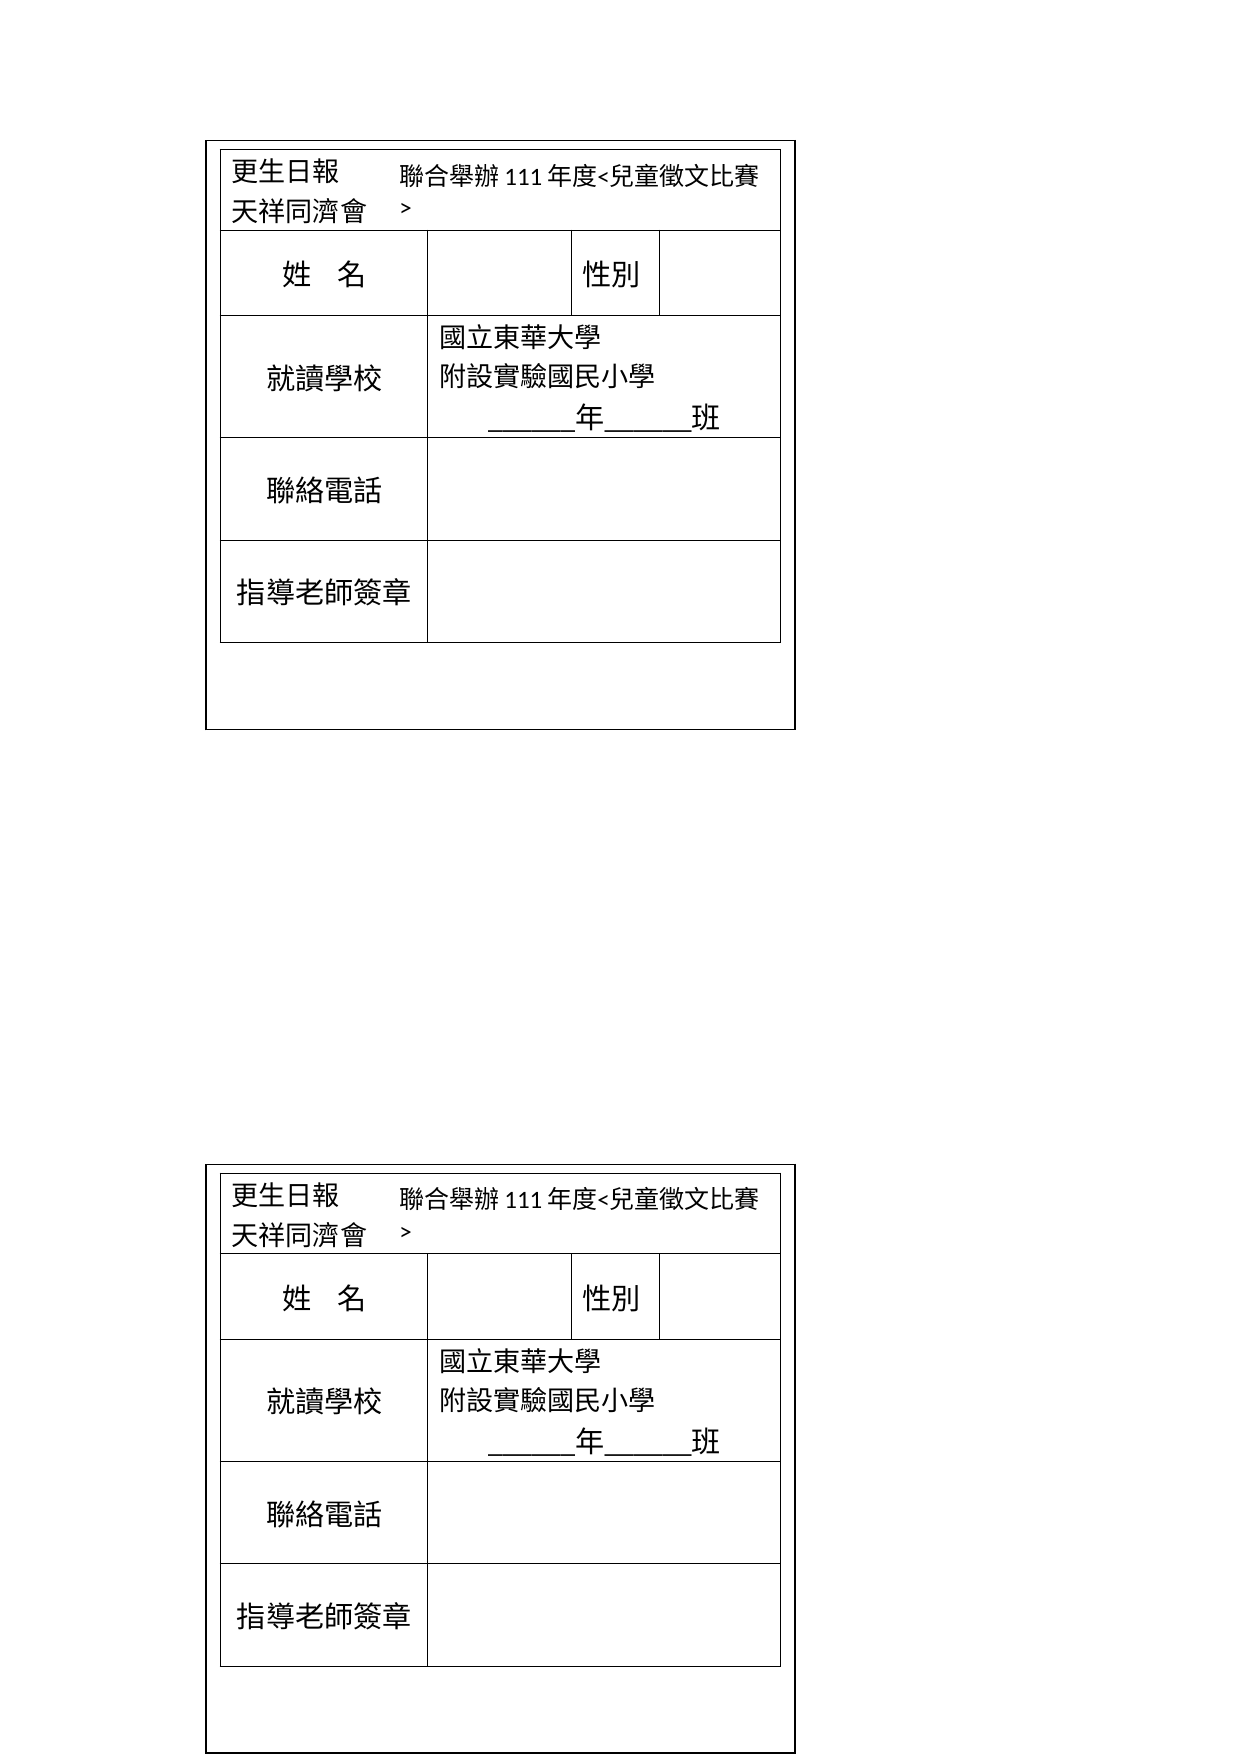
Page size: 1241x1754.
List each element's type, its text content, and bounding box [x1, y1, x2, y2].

table_header 更生日報 [221, 150, 388, 189]
table_cell 姓 名 [221, 1254, 427, 1339]
table_cell 就讀學校 [221, 316, 427, 437]
table_cell 天祥同濟會 [221, 189, 388, 229]
table_cell 性別 [572, 231, 659, 315]
table_cell [428, 541, 780, 642]
table_cell [660, 231, 780, 315]
table_cell 國立東華大學 附設實驗國民小學 ______年______班 [428, 316, 780, 437]
table_cell [428, 438, 780, 539]
table_cell [660, 1254, 780, 1339]
table_header 聯合舉辦111年度<兒童徵文比賽> [388, 1174, 780, 1253]
table_cell 聯絡電話 [221, 1462, 427, 1563]
table_cell [428, 231, 571, 315]
table_header 更生日報 [221, 1174, 388, 1213]
table_header 聯合舉辦111年度<兒童徵文比賽> [388, 150, 780, 229]
table_cell 天祥同濟會 [221, 1213, 388, 1253]
table_cell [428, 1564, 780, 1666]
table_cell [428, 1462, 780, 1563]
table_cell 指導老師簽章 [221, 1564, 427, 1666]
table_cell 聯絡電話 [221, 438, 427, 539]
table_cell 國立東華大學 附設實驗國民小學 ______年______班 [428, 1340, 780, 1461]
table_cell 姓 名 [221, 231, 427, 315]
table_cell 性別 [572, 1254, 659, 1339]
table_cell 指導老師簽章 [221, 541, 427, 642]
table_cell [428, 1254, 571, 1339]
table_cell 就讀學校 [221, 1340, 427, 1461]
